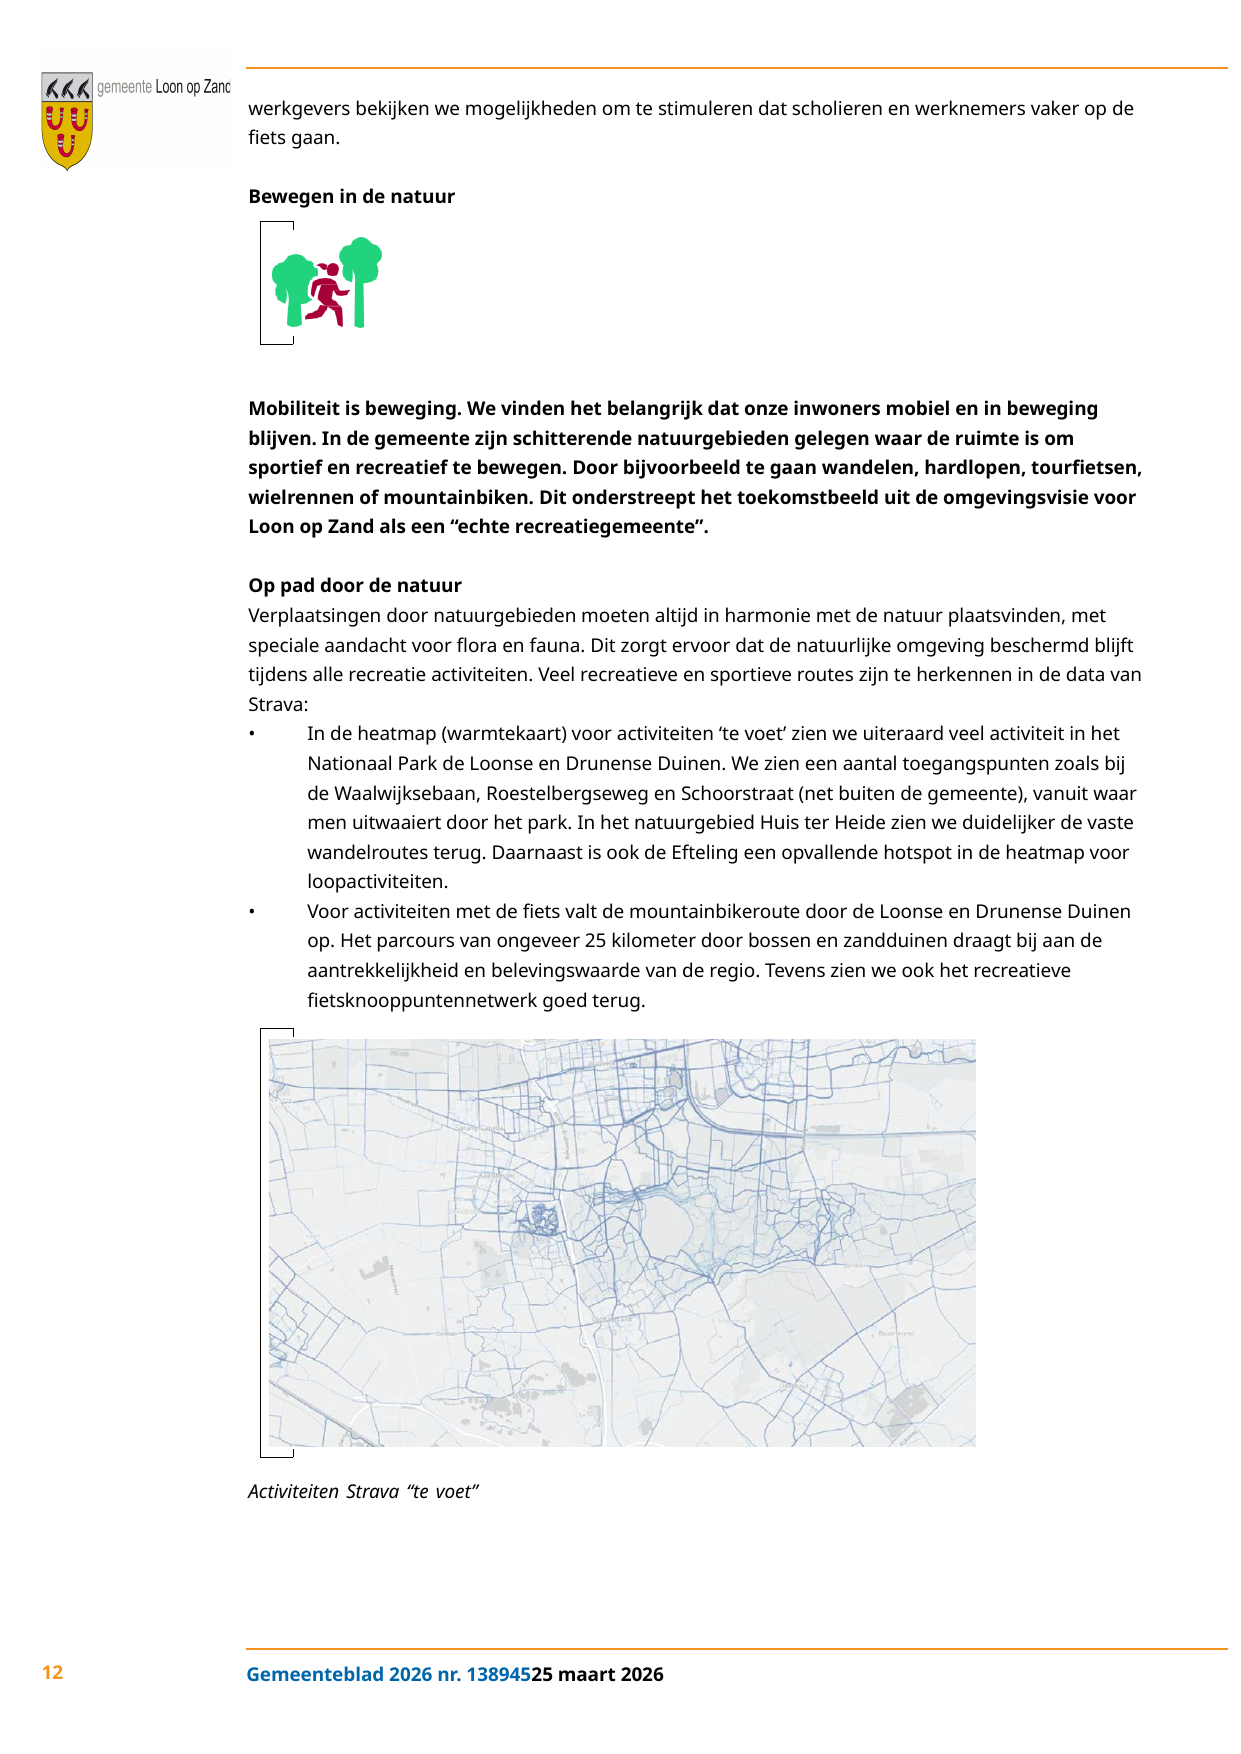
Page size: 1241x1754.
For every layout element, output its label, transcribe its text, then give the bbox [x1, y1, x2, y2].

picture [268, 1037, 978, 1449]
text werkgevers bekijken we mogelijkheden om te stimuleren dat scholieren en werknemers vaker op de fiets gaan. [248, 95, 1152, 150]
text Bewegen in de natuur [248, 183, 1152, 209]
text Op pad door de natuur [248, 573, 1152, 598]
list In de heatmap (warmtekaart) voor activiteiten ‘te voet’ zien we uiteraard veel activiteit in het Nationaal Park de Loonse en Drunense Duinen. We zien een aantal toegangspunten zoals bij de Waalwijksebaan, Roestelbergseweg en Schoorstraat (net buiten de gemeente), vanuit waar men uitwaaiert door het park. In het natuurgebied Huis ter Heide zien we duidelijker de vaste wandelroutes terug. Daarnaast is ook de Efteling een opvallende hotspot in de heatmap voor loopactiviteiten. [248, 721, 1152, 894]
list Voor activiteiten met de fiets valt de mountainbikeroute door de Loonse en Drunense Duinen op. Het parcours van ongeveer 25 kilometer door bossen en zandduinen draagt bij aan de aantrekkelijkheid en belevingswaarde van de regio. Tevens zien we ook het recreatieve fietsknooppuntennetwerk goed terug. [248, 898, 1152, 1012]
text Verplaatsingen door natuurgebieden moeten altijd in harmonie met de natuur plaatsvinden, met speciale aandacht voor flora en fauna. Dit zorgt ervoor dat de natuurlijke omgeving beschermd blijft tijdens alle recreatie activiteiten. Veel recreatieve en sportieve routes zijn te herkennen in de data van Strava: [248, 602, 1152, 717]
text Mobiliteit is beweging. We vinden het belangrijk dat onze inwoners mobiel en in beweging blijven. In de gemeente zijn schitterende natuurgebieden gelegen waar de ruimte is om sportief en recreatief te bewegen. Door bijvoorbeeld te gaan wandelen, hardlopen, tourfietsen, wielrennen of mountainbiken. Dit onderstreept het toekomstbeeld uit de omgevingsvisie voor Loon op Zand als een “echte recreatiegemeente”. [248, 395, 1152, 539]
picture [41, 47, 231, 172]
text Activiteiten Strava “te voet” [248, 1478, 1152, 1504]
picture [268, 230, 387, 336]
